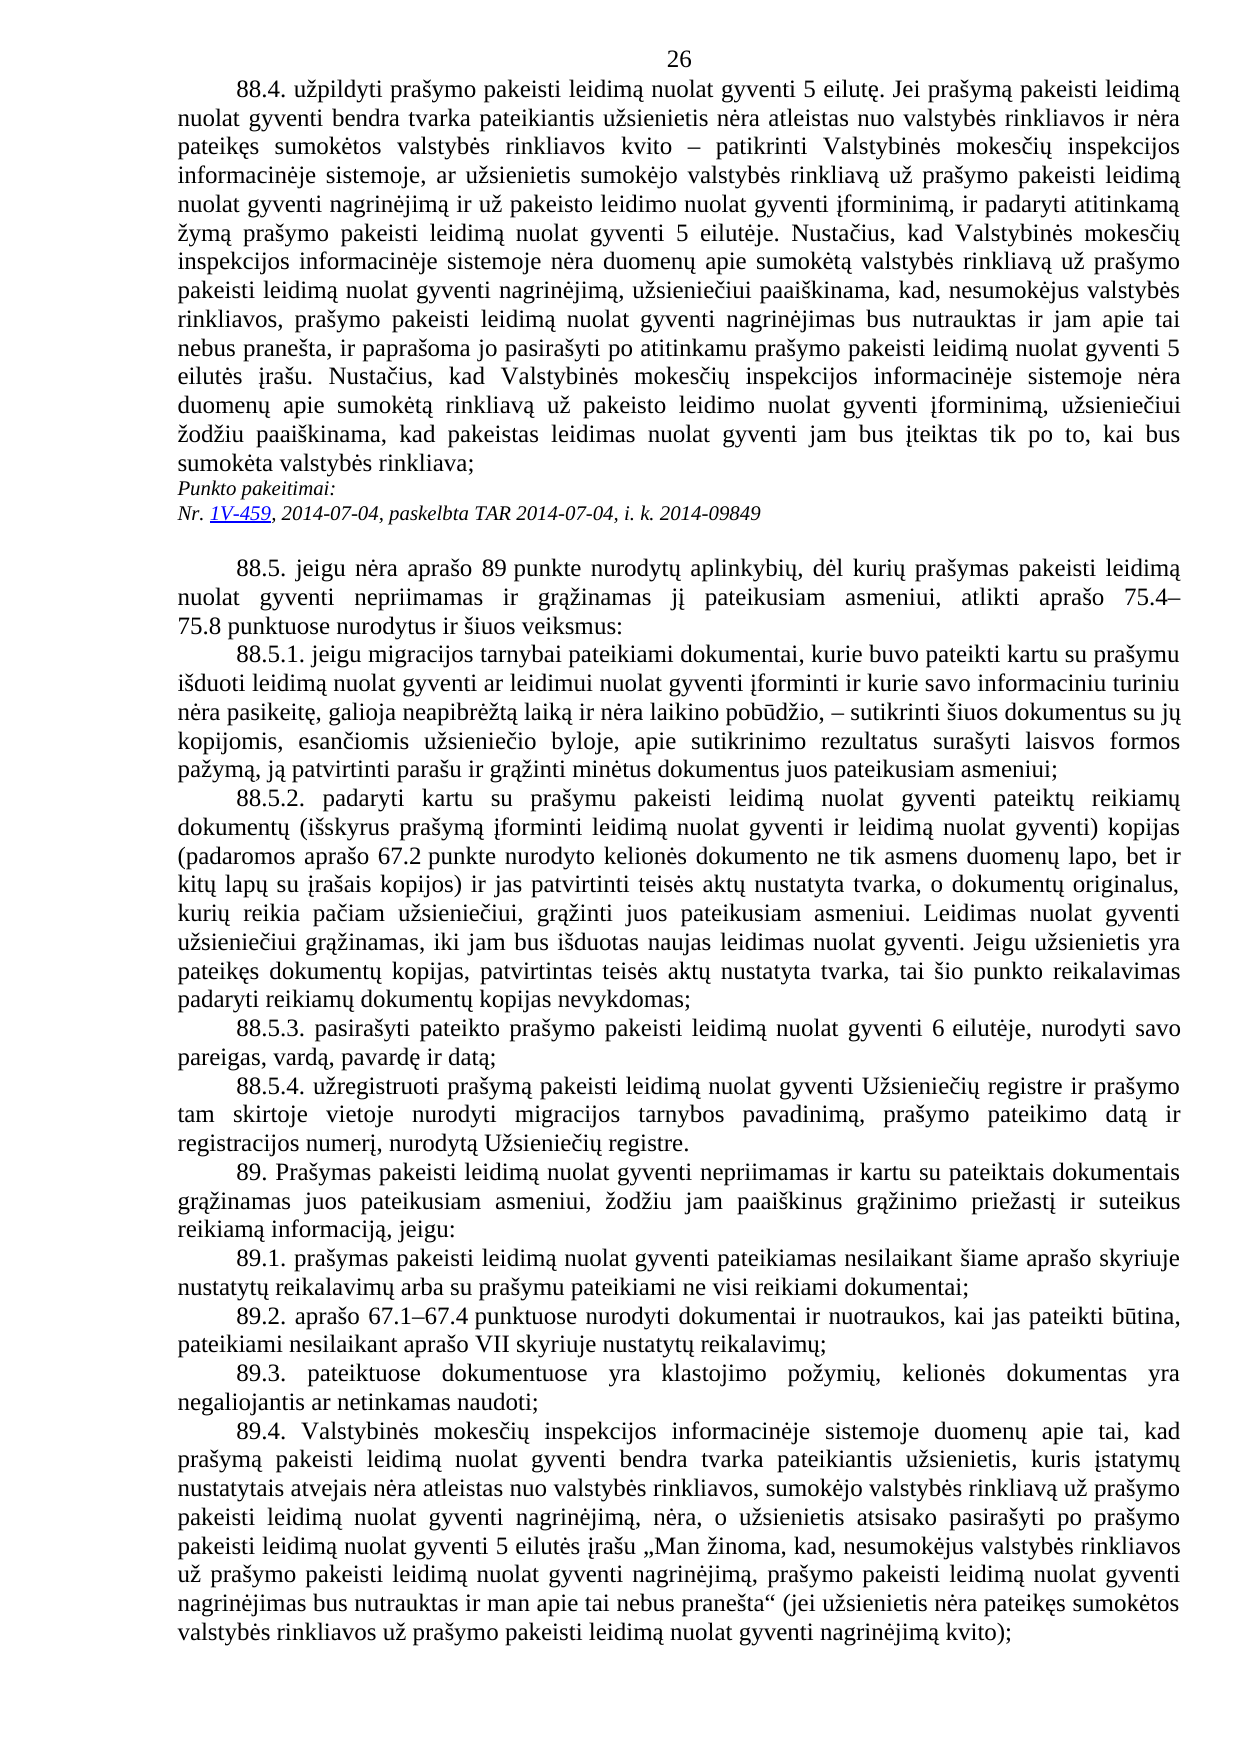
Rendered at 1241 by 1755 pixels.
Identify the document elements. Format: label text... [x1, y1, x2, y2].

text 88.5.4. užregistruoti prašymą pakeisti leidimą nuolat gyventi Užsieniečių registre ir prašymo tam skirtoje vietoje nurodyti migracijos tarnybos pavadinimą, prašymo pateikimo datą ir registracijos numerį, nurodytą Užsieniečių registre. [177, 1071, 1181, 1157]
text 88.5.3. pasirašyti pateikto prašymo pakeisti leidimą nuolat gyventi 6 eilutėje, nurodyti savo pareigas, vardą, pavardę ir datą; [177, 1013, 1181, 1071]
text 89.4. Valstybinės mokesčių inspekcijos informacinėje sistemoje duomenų apie tai, kad prašymą pakeisti leidimą nuolat gyventi bendra tvarka pateikiantis užsienietis, kuris įstatymų nustatytais atvejais nėra atleistas nuo valstybės rinkliavos, sumokėjo valstybės rinkliavą už prašymo pakeisti leidimą nuolat gyventi nagrinėjimą, nėra, o užsienietis atsisako pasirašyti po prašymo pakeisti leidimą nuolat gyventi 5 eilutės įrašu „Man žinoma, kad, nesumokėjus valstybės rinkliavos už prašymo pakeisti leidimą nuolat gyventi nagrinėjimą, prašymo pakeisti leidimą nuolat gyventi nagrinėjimas bus nutrauktas ir man apie tai nebus pranešta“ (jei užsienietis nėra pateikęs sumokėtos valstybės rinkliavos už prašymo pakeisti leidimą nuolat gyventi nagrinėjimą kvito); [177, 1416, 1181, 1646]
text 89.1. prašymas pakeisti leidimą nuolat gyventi pateikiamas nesilaikant šiame aprašo skyriuje nustatytų reikalavimų arba su prašymu pateikiami ne visi reikiami dokumentai; [177, 1243, 1181, 1301]
text 88.5.1. jeigu migracijos tarnybai pateikiami dokumentai, kurie buvo pateikti kartu su prašymu išduoti leidimą nuolat gyventi ar leidimui nuolat gyventi įforminti ir kurie savo informaciniu turiniu nėra pasikeitę, galioja neapibrėžtą laiką ir nėra laikino pobūdžio, – sutikrinti šiuos dokumentus su jų kopijomis, esančiomis užsieniečio byloje, apie sutikrinimo rezultatus surašyti laisvos formos pažymą, ją patvirtinti parašu ir grąžinti minėtus dokumentus juos pateikusiam asmeniui; [177, 639, 1181, 783]
text 89. Prašymas pakeisti leidimą nuolat gyventi nepriimamas ir kartu su pateiktais dokumentais grąžinamas juos pateikusiam asmeniui, žodžiu jam paaiškinus grąžinimo priežastį ir suteikus reikiamą informaciją, jeigu: [177, 1157, 1181, 1243]
text 88.4. užpildyti prašymo pakeisti leidimą nuolat gyventi 5 eilutę. Jei prašymą pakeisti leidimą nuolat gyventi bendra tvarka pateikiantis užsienietis nėra atleistas nuo valstybės rinkliavos ir nėra pateikęs sumokėtos valstybės rinkliavos kvito – patikrinti Valstybinės mokesčių inspekcijos informacinėje sistemoje, ar užsienietis sumokėjo valstybės rinkliavą už prašymo pakeisti leidimą nuolat gyventi nagrinėjimą ir už pakeisto leidimo nuolat gyventi įforminimą, ir padaryti atitinkamą žymą prašymo pakeisti leidimą nuolat gyventi 5 eilutėje. Nustačius, kad Valstybinės mokesčių inspekcijos informacinėje sistemoje nėra duomenų apie sumokėtą valstybės rinkliavą už prašymo pakeisti leidimą nuolat gyventi nagrinėjimą, užsieniečiui paaiškinama, kad, nesumokėjus valstybės rinkliavos, prašymo pakeisti leidimą nuolat gyventi nagrinėjimas bus nutrauktas ir jam apie tai nebus pranešta, ir paprašoma jo pasirašyti po atitinkamu prašymo pakeisti leidimą nuolat gyventi 5 eilutės įrašu. Nustačius, kad Valstybinės mokesčių inspekcijos informacinėje sistemoje nėra duomenų apie sumokėtą rinkliavą už pakeisto leidimo nuolat gyventi įforminimą, užsieniečiui žodžiu paaiškinama, kad pakeistas leidimas nuolat gyventi jam bus įteiktas tik po to, kai bus sumokėta valstybės rinkliava; [177, 74, 1181, 476]
text 89.3. pateiktuose dokumentuose yra klastojimo požymių, kelionės dokumentas yra negaliojantis ar netinkamas naudoti; [177, 1358, 1181, 1416]
text Punkto pakeitimai: [177, 476, 1181, 500]
text 88.5.2. padaryti kartu su prašymu pakeisti leidimą nuolat gyventi pateiktų reikiamų dokumentų (išskyrus prašymą įforminti leidimą nuolat gyventi ir leidimą nuolat gyventi) kopijas (padaromos aprašo 67.2 punkte nurodyto kelionės dokumento ne tik asmens duomenų lapo, bet ir kitų lapų su įrašais kopijos) ir jas patvirtinti teisės aktų nustatyta tvarka, o dokumentų originalus, kurių reikia pačiam užsieniečiui, grąžinti juos pateikusiam asmeniui. Leidimas nuolat gyventi užsieniečiui grąžinamas, iki jam bus išduotas naujas leidimas nuolat gyventi. Jeigu užsienietis yra pateikęs dokumentų kopijas, patvirtintas teisės aktų nustatyta tvarka, tai šio punkto reikalavimas padaryti reikiamų dokumentų kopijas nevykdomas; [177, 783, 1181, 1013]
text Nr. 1V-459, 2014-07-04, paskelbta TAR 2014-07-04, i. k. 2014-09849 [177, 500, 1181, 524]
text 89.2. aprašo 67.1–67.4 punktuose nurodyti dokumentai ir nuotraukos, kai jas pateikti būtina, pateikiami nesilaikant aprašo VII skyriuje nustatytų reikalavimų; [177, 1301, 1181, 1358]
text 88.5. jeigu nėra aprašo 89 punkte nurodytų aplinkybių, dėl kurių prašymas pakeisti leidimą nuolat gyventi nepriimamas ir grąžinamas jį pateikusiam asmeniui, atlikti aprašo 75.4–75.8 punktuose nurodytus ir šiuos veiksmus: [177, 553, 1181, 639]
